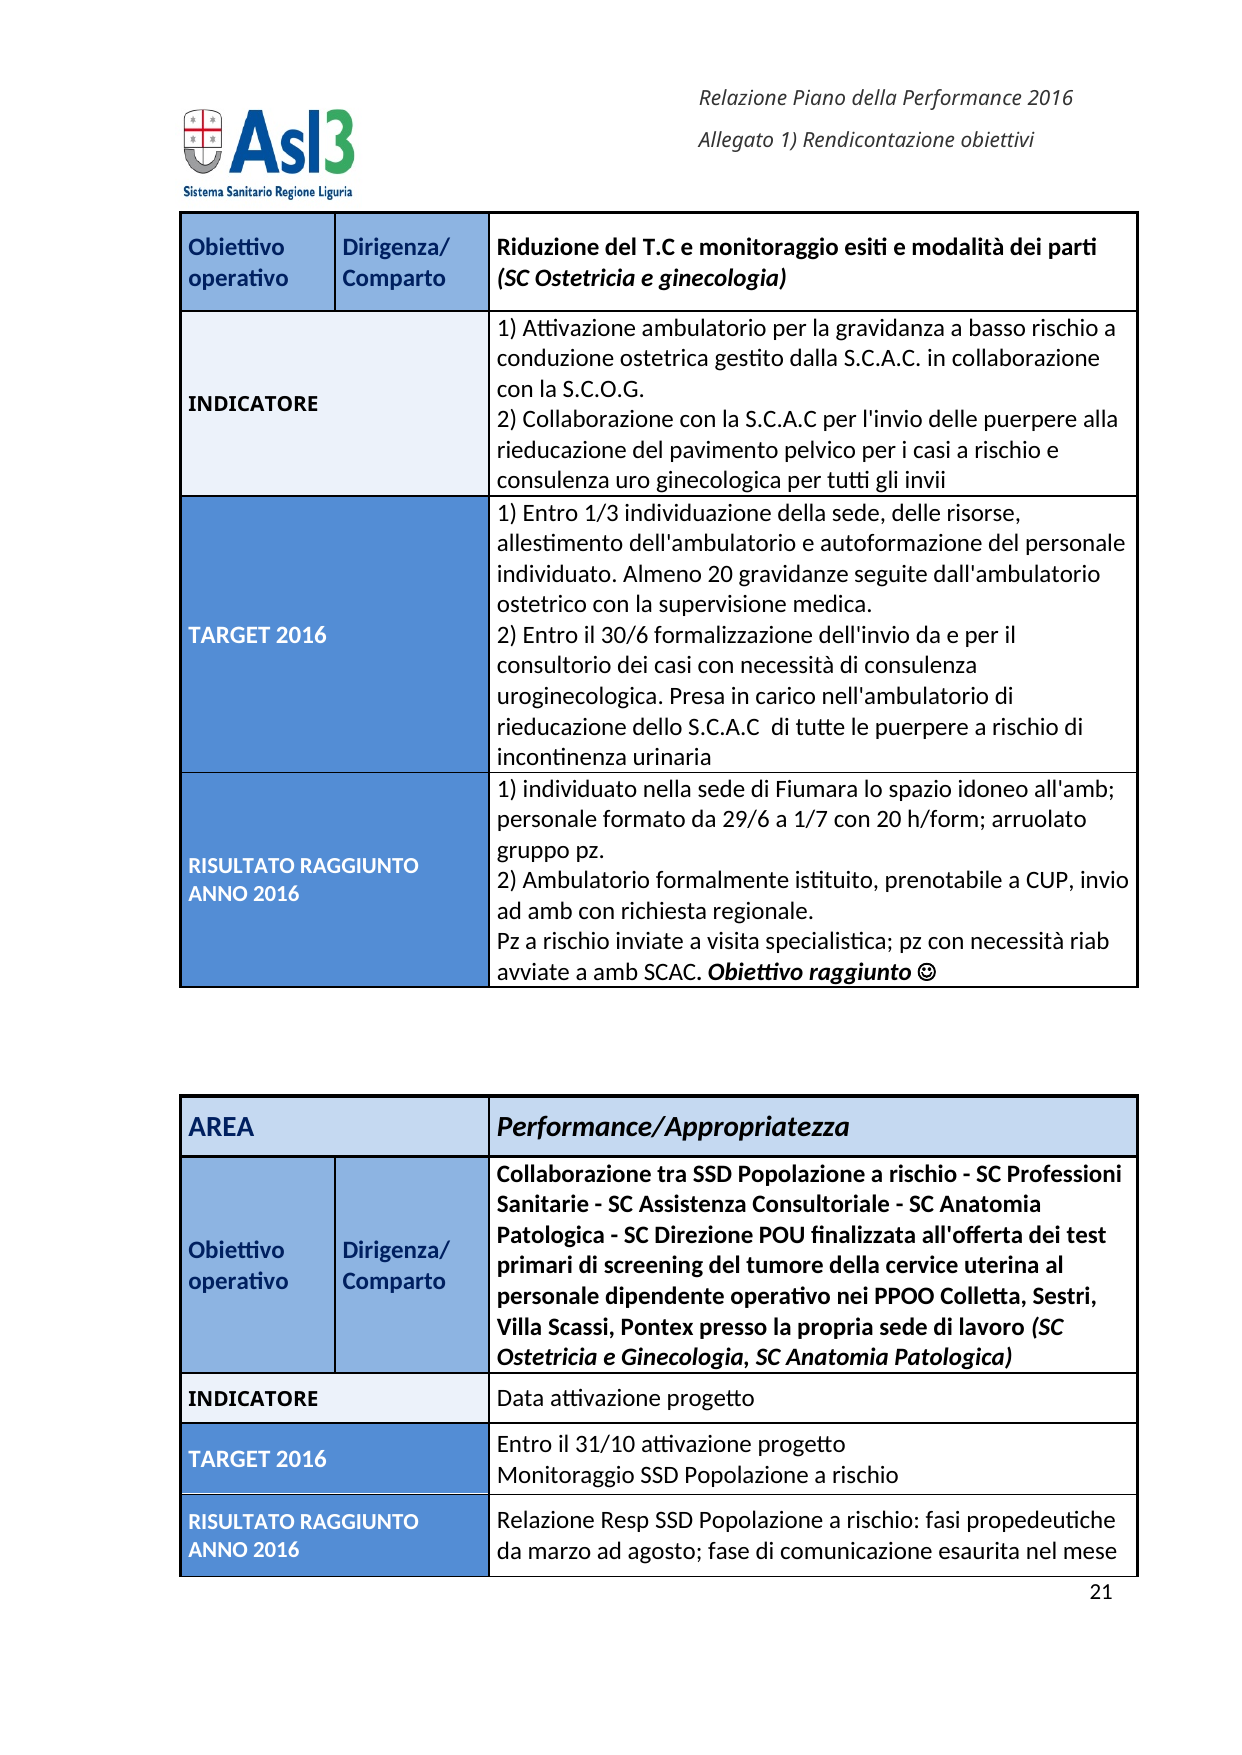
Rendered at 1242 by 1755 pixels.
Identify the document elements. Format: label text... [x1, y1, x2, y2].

table_cell Dirigenza/ Comparto [336, 214, 488, 310]
table_cell Dirigenza/ Comparto [336, 1158, 488, 1372]
table_cell Riduzione del T.C e monitoraggio esiti e modalità dei parti (SC Ostetricia e ginecologia) [490, 214, 1136, 310]
table_cell INDICATORE [182, 312, 488, 495]
table_cell RISULTATO RAGGIUNTO ANNO 2016 [182, 1495, 488, 1576]
table_cell RISULTATO RAGGIUNTO ANNO 2016 [182, 773, 488, 986]
table_cell TARGET 2016 [182, 1424, 335, 1493]
table_cell Obiettivo operativo [182, 214, 334, 310]
table_cell Entro il 31/10 attivazione progetto Monitoraggio SSD Popolazione a rischio [490, 1424, 1136, 1493]
table_cell Data attivazione progetto [490, 1374, 1136, 1422]
table_cell Obiettivo operativo [182, 1158, 334, 1372]
table_cell [335, 1424, 488, 1493]
table_cell Relazione Resp SSD Popolazione a rischio: fasi propedeutiche da marzo ad agosto; fase di comunicazione esaurita nel mese [490, 1495, 1136, 1576]
table_cell TARGET 2016 [182, 497, 335, 772]
table_header Performance/Appropriatezza [490, 1098, 1136, 1155]
table_header AREA [182, 1098, 488, 1155]
table_cell Collaborazione tra SSD Popolazione a rischio - SC Professioni Sanitarie - SC Assistenza Consultoriale - SC Anatomia Patologica - SC Direzione POU finalizzata all'offerta dei test primari di screening del tumore della cervice uterina al personale dipendente operativo nei PPOO Colletta, Sestri, Villa Scassi, Pontex presso la propria sede di lavoro (SC Ostetricia e Ginecologia, SC Anatomia Patologica) [490, 1158, 1136, 1372]
table_cell INDICATORE [182, 1374, 488, 1422]
table_cell 1) Entro 1/3 individuazione della sede, delle risorse, allestimento dell'ambulatorio e autoformazione del personale individuato. Almeno 20 gravidanze seguite dall'ambulatorio ostetrico con la supervisione medica. 2) Entro il 30/6 formalizzazione dell'invio da e per il consultorio dei casi con necessità di consulenza uroginecologica. Presa in carico nell'ambulatorio di rieducazione dello S.C.A.C di tutte le puerpere a rischio di incontinenza urinaria [490, 497, 1136, 772]
table_cell 1) Attivazione ambulatorio per la gravidanza a basso rischio a conduzione ostetrica gestito dalla S.C.A.C. in collaborazione con la S.C.O.G. 2) Collaborazione con la S.C.A.C per l'invio delle puerpere alla rieducazione del pavimento pelvico per i casi a rischio e consulenza uro ginecologica per tutti gli invii [490, 312, 1136, 495]
table_cell [335, 497, 488, 772]
table_cell 1) individuato nella sede di Fiumara lo spazio idoneo all'amb; personale formato da 29/6 a 1/7 con 20 h/form; arruolato gruppo pz. 2) Ambulatorio formalmente istituito, prenotabile a CUP, invio ad amb con richiesta regionale. Pz a rischio inviate a visita specialistica; pz con necessità riab avviate a amb SCAC. Obiettivo raggiunto  [490, 773, 1136, 986]
